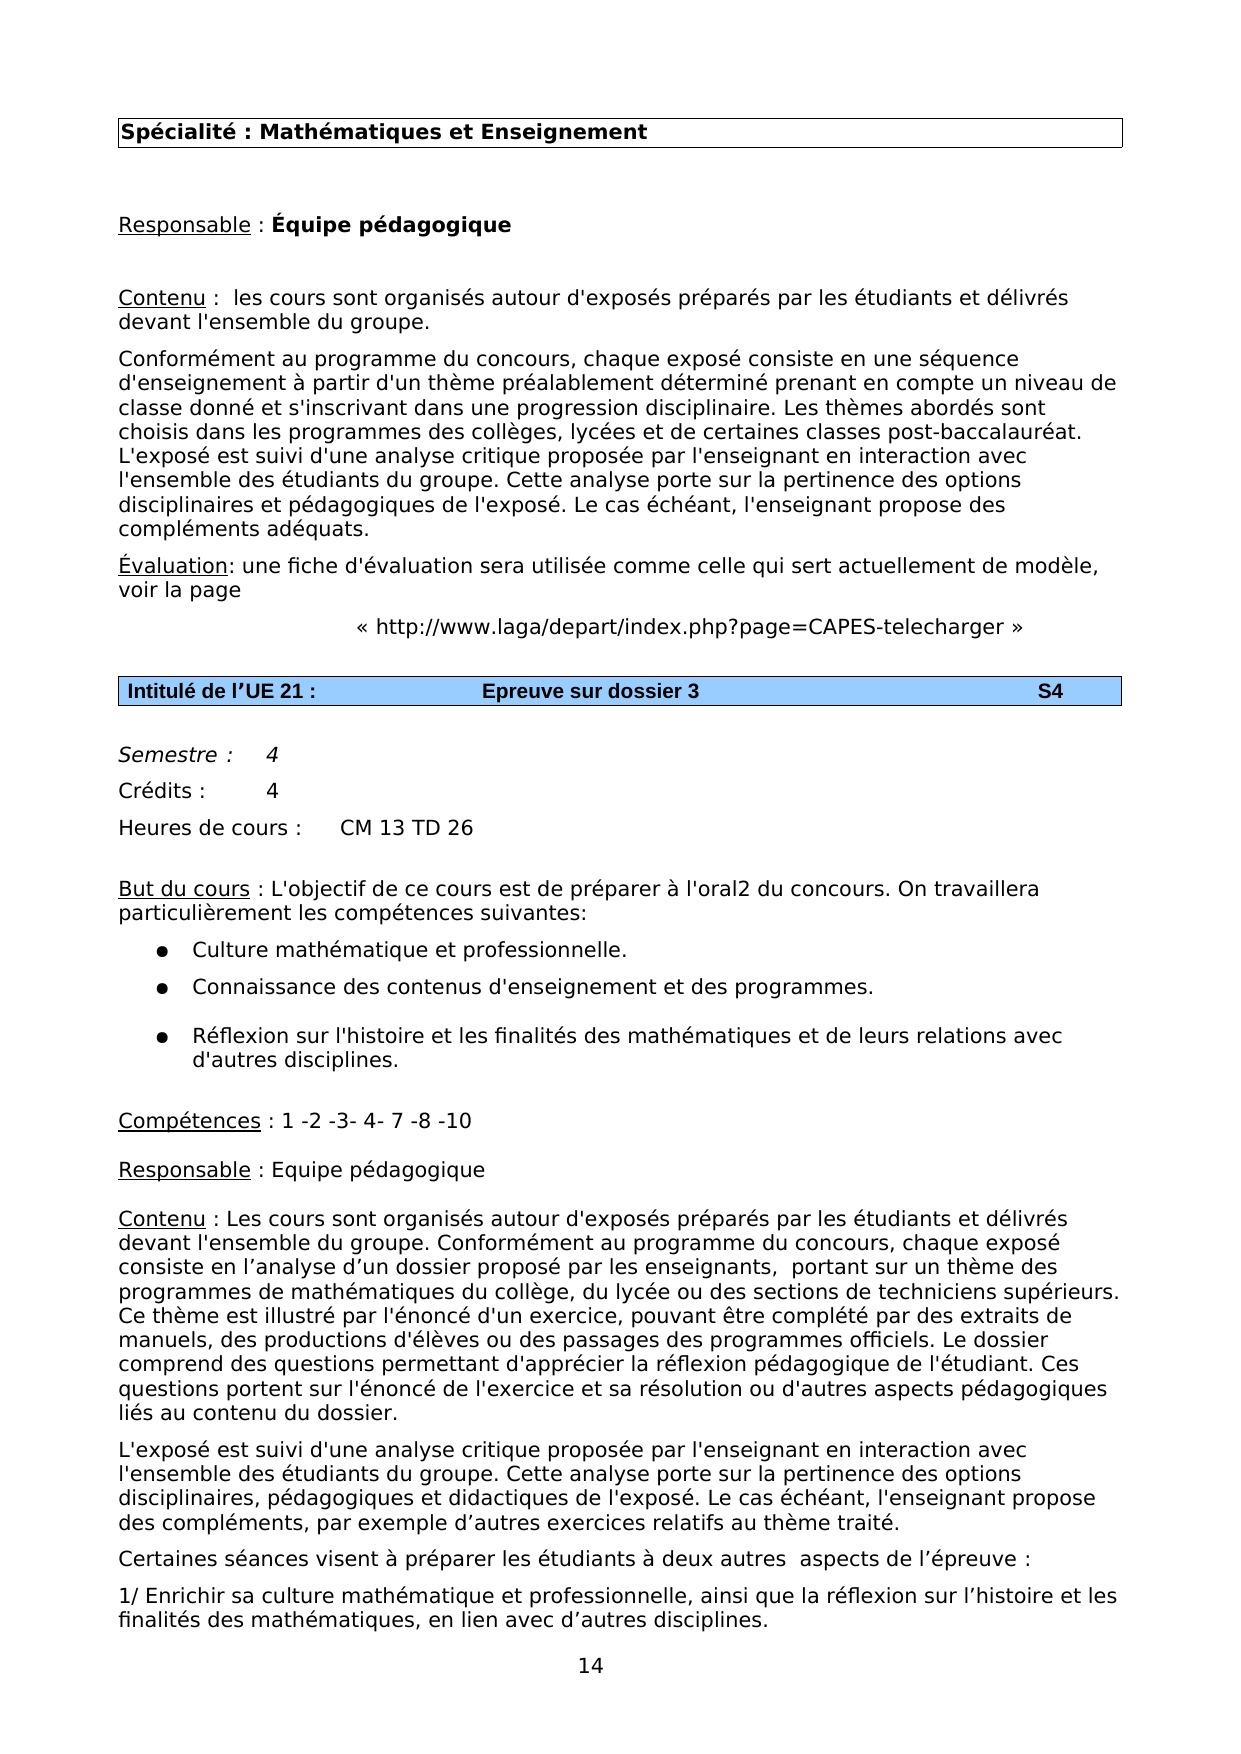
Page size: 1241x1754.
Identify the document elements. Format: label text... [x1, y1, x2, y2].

text « http://www.laga/depart/index.php?page=CAPES-telecharger » [118, 615, 1122, 639]
list Culture mathématique et professionnelle. [154, 938, 1122, 962]
text Responsable : Équipe pédagogique [118, 213, 1122, 237]
text L'exposé est suivi d'une analyse critique proposée par l'enseignant en interaction avec l'ensemble des étudiants du groupe. Cette analyse porte sur la pertinence des options disciplinaires, pédagogiques et didactiques de l'exposé. Le cas échéant, l'enseignant propose des compléments, par exemple d’autres exercices relatifs au thème traité. [118, 1438, 1122, 1535]
text Conformément au programme du concours, chaque exposé consiste en une séquence d'enseignement à partir d'un thème préalablement déterminé prenant en compte un niveau de classe donné et s'inscrivant dans une progression disciplinaire. Les thèmes abordés sont choisis dans les programmes des collèges, lycées et de certaines classes post-baccalauréat. L'exposé est suivi d'une analyse critique proposée par l'enseignant en interaction avec l'ensemble des étudiants du groupe. Cette analyse porte sur la pertinence des options disciplinaires et pédagogiques de l'exposé. Le cas échéant, l'enseignant propose des compléments adéquats. [118, 347, 1122, 541]
list Réflexion sur l'histoire et les finalités des mathématiques et de leurs relations avec d'autres disciplines. [154, 1024, 1122, 1073]
text But du cours : L'objectif de ce cours est de préparer à l'oral2 du concours. On travaillera particulièrement les compétences suivantes: [118, 877, 1122, 926]
text Contenu : Les cours sont organisés autour d'exposés préparés par les étudiants et délivrés devant l'ensemble du groupe. Conformément au programme du concours, chaque exposé consiste en l’analyse d’un dossier proposé par les enseignants, portant sur un thème des programmes de mathématiques du collège, du lycée ou des sections de techniciens supérieurs. Ce thème est illustré par l'énoncé d'un exercice, pouvant être complété par des extraits de manuels, des productions d'élèves ou des passages des programmes officiels. Le dossier comprend des questions permettant d'apprécier la réflexion pédagogique de l'étudiant. Ces questions portent sur l'énoncé de l'exercice et sa résolution ou d'autres aspects pédagogiques liés au contenu du dossier. [118, 1207, 1122, 1425]
title Semestre : 4 [118, 743, 1122, 767]
title Heures de cours : CM 13 TD 26 [118, 816, 1122, 840]
text Contenu : les cours sont organisés autour d'exposés préparés par les étudiants et délivrés devant l'ensemble du groupe. [118, 286, 1122, 335]
text Intitulé de l’UE 21 : Epreuve sur dossier 3 S4 [119, 677, 1121, 705]
text 1/ Enrichir sa culture mathématique et professionnelle, ainsi que la réflexion sur l’histoire et les finalités des mathématiques, en lien avec d’autres disciplines. [118, 1584, 1122, 1633]
text Compétences : 1 -2 -3- 4- 7 -8 -10 [118, 1109, 1122, 1134]
text Certaines séances visent à préparer les étudiants à deux autres aspects de l’épreuve : [118, 1547, 1122, 1572]
text Responsable : Equipe pédagogique [118, 1158, 1122, 1182]
title Crédits : 4 [118, 779, 1122, 804]
text Évaluation: une fiche d'évaluation sera utilisée comme celle qui sert actuellement de modèle, voir la page [118, 554, 1122, 602]
list Connaissance des contenus d'enseignement et des programmes. [154, 975, 1122, 999]
